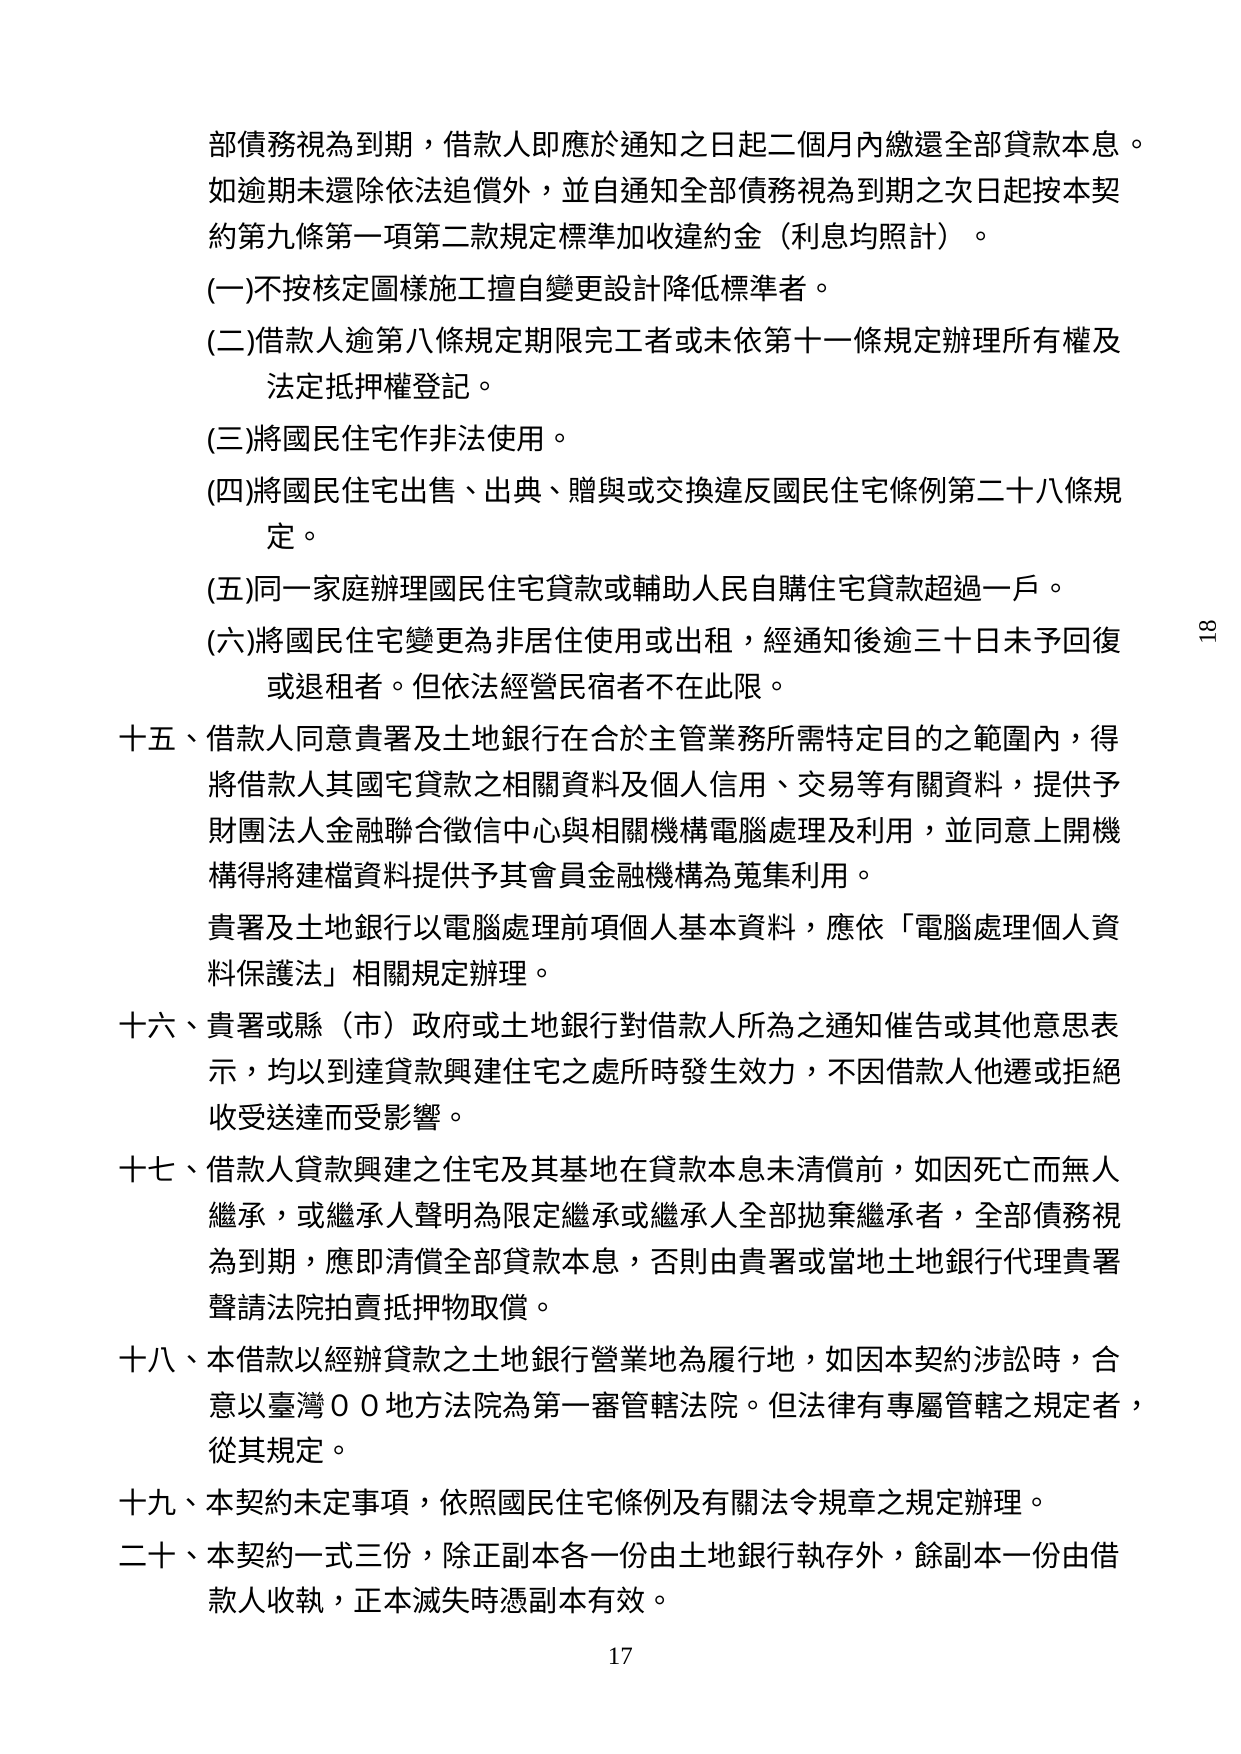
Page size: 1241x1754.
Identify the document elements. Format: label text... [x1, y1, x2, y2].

text 二十、本契約一式三份，除正副本各一份由土地銀行執存外，餘副本一份由借款人收執，正本滅失時憑副本有效。 [118, 1528, 1122, 1620]
text 十九、本契約未定事項，依照國民住宅條例及有關法令規章之規定辦理。 [118, 1476, 1122, 1522]
text (六)將國民住宅變更為非居住使用或出租，經通知後逾三十日未予回復或退租者。但依法經營民宿者不在此限。 [207, 614, 1122, 706]
text 十六、貴署或縣（市）政府或土地銀行對借款人所為之通知催告或其他意思表示，均以到達貸款興建住宅之處所時發生效力，不因借款人他遷或拒絕收受送達而受影響。 [118, 999, 1122, 1137]
text (一)不按核定圖樣施工擅自變更設計降低標準者。 [207, 262, 1122, 308]
text (四)將國民住宅出售、出典、贈與或交換違反國民住宅條例第二十八條規定。 [207, 464, 1122, 556]
text 十四、借款人如有下列情事之一者，經貴署或縣（市）政府或土地銀行通知全部債務視為到期，借款人即應於通知之日起二個月內繳還全部貸款本息。如逾期未還除依法追償外，並自通知全部債務視為到期之次日起按本契約第九條第一項第二款規定標準加收違約金（利息均照計）。 [118, 118, 1122, 256]
text (三)將國民住宅作非法使用。 [207, 412, 1122, 458]
text 貴署及土地銀行以電腦處理前項個人基本資料，應依「電腦處理個人資料保護法」相關規定辦理。 [207, 901, 1122, 993]
text (二)借款人逾第八條規定期限完工者或未依第十一條規定辦理所有權及法定抵押權登記。 [207, 314, 1122, 406]
text (五)同一家庭辦理國民住宅貸款或輔助人民自購住宅貸款超過一戶。 [207, 562, 1122, 608]
text 十七、借款人貸款興建之住宅及其基地在貸款本息未清償前，如因死亡而無人繼承，或繼承人聲明為限定繼承或繼承人全部拋棄繼承者，全部債務視為到期，應即清償全部貸款本息，否則由貴署或當地土地銀行代理貴署聲請法院拍賣抵押物取償。 [118, 1143, 1122, 1326]
text 十五、借款人同意貴署及土地銀行在合於主管業務所需特定目的之範圍內，得將借款人其國宅貸款之相關資料及個人信用、交易等有關資料，提供予財團法人金融聯合徵信中心與相關機構電腦處理及利用，並同意上開機構得將建檔資料提供予其會員金融機構為蒐集利用。 [118, 712, 1122, 895]
text 十八、本借款以經辦貸款之土地銀行營業地為履行地，如因本契約涉訟時，合意以臺灣００地方法院為第一審管轄法院。但法律有專屬管轄之規定者，從其規定。 [118, 1333, 1122, 1470]
